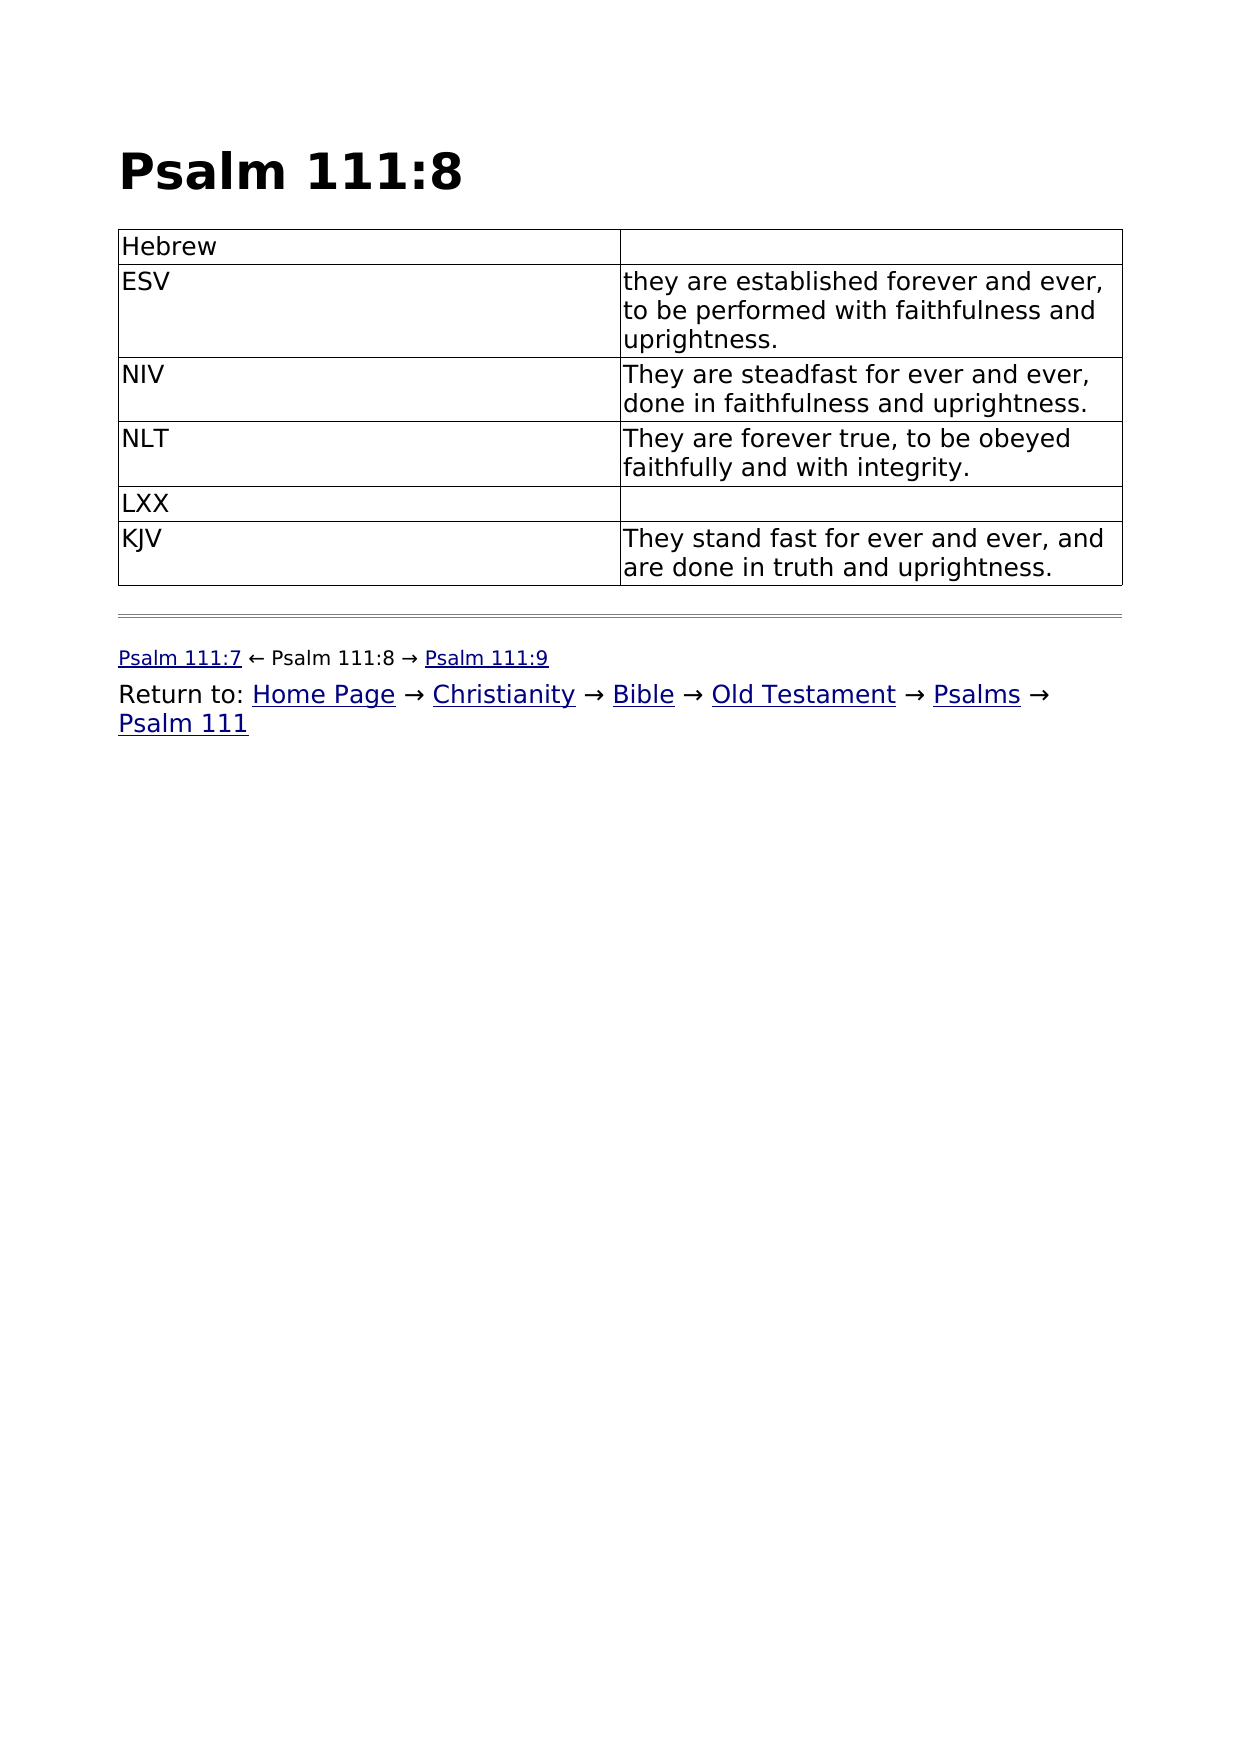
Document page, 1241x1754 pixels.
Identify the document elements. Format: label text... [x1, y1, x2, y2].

table_cell they are established forever and ever, to be performed with faithfulness and uprightness. [621, 265, 1122, 357]
table_cell ESV [119, 265, 620, 357]
table_header [621, 230, 1122, 264]
table_cell NIV [119, 358, 620, 421]
table_cell They are steadfast for ever and ever, done in faithfulness and uprightness. [621, 358, 1122, 421]
table_cell They are forever true, to be obeyed faithfully and with integrity. [621, 422, 1122, 486]
table_header Hebrew [119, 230, 620, 264]
table_cell LXX [119, 487, 620, 521]
subtitle Psalm 111:8 [118, 143, 1122, 201]
table_cell They stand fast for ever and ever, and are done in truth and uprightness. [621, 522, 1122, 585]
table_cell [621, 487, 1122, 521]
text Psalm 111:7 ← Psalm 111:8 → Psalm 111:9 [118, 646, 1122, 680]
table_cell KJV [119, 522, 620, 585]
text Return to: Home Page → Christianity → Bible → Old Testament → Psalms → Psalm 111 [118, 680, 1122, 739]
table_cell NLT [119, 422, 620, 486]
